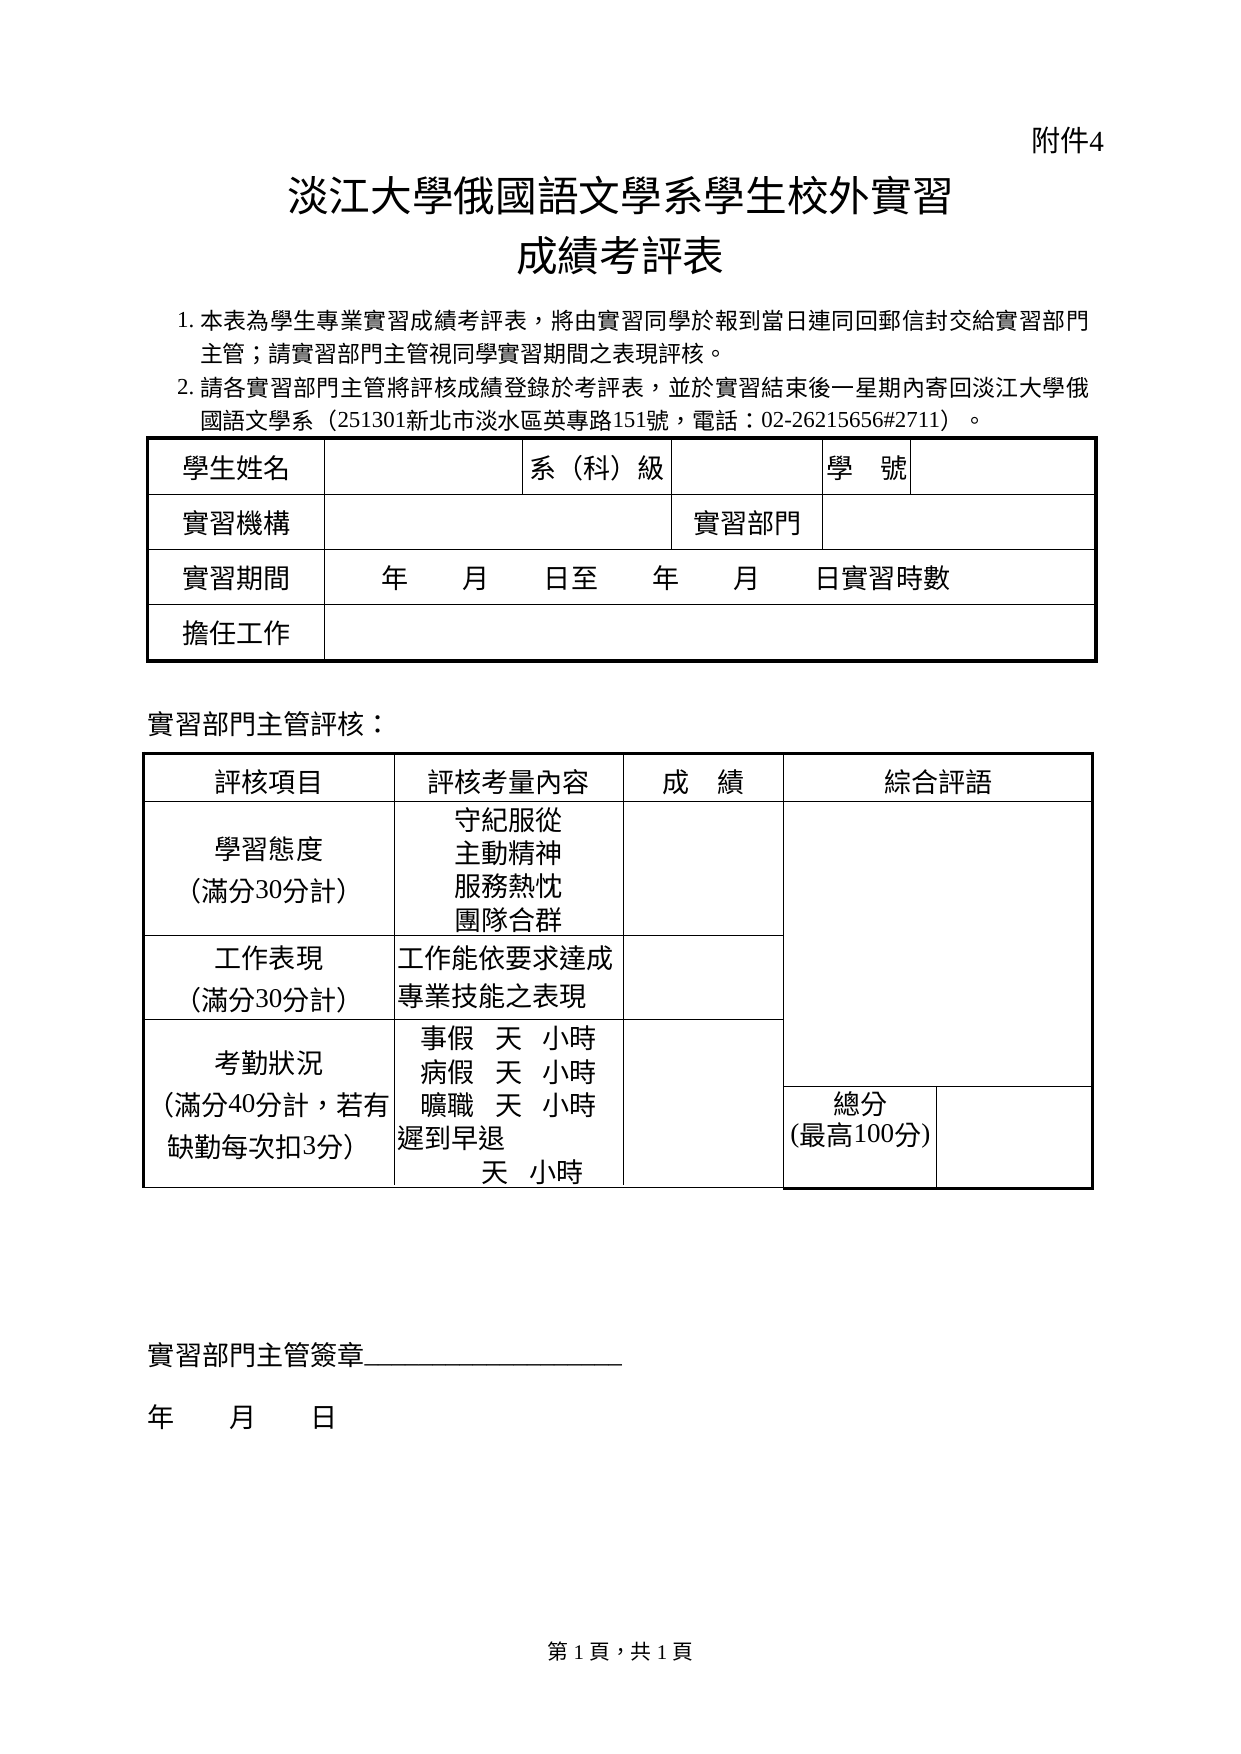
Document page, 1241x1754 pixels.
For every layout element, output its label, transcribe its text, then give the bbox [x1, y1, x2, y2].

table_cell [623, 1020, 783, 1187]
table_header 系（科）級 [523, 440, 671, 494]
table_cell [937, 1087, 1091, 1187]
text 淡江大學俄國語文學系學生校外實習 [148, 106, 1169, 223]
table_header [325, 440, 522, 494]
table_header [911, 440, 1094, 494]
table_cell 實習期間 [149, 550, 324, 604]
table_header 綜合評語 [784, 755, 1091, 801]
table_header 學 號 [823, 440, 910, 494]
table_cell [325, 495, 671, 549]
table_header 評核項目 [145, 755, 394, 801]
table_header 成 績 [624, 755, 783, 801]
table_cell [624, 936, 783, 1019]
table_header [672, 440, 822, 494]
text 1. 本表為學生專業實習成績考評表，將由實習同學於報到當日連同回郵信封交給實習部門主管；請實習部門主管視同學實習期間之表現評核。 [177, 303, 1092, 370]
table_cell 實習部門 [672, 495, 822, 549]
table_cell [624, 802, 783, 935]
table_cell [325, 605, 1094, 659]
table_cell 考勤狀況 （滿分40分計，若有缺勤每次扣3分） [145, 1020, 394, 1187]
table_cell 總分 (最高100分) [784, 1087, 936, 1187]
text 2. 請各實習部門主管將評核成績登錄於考評表，並於實習結束後一星期內寄回淡江大學俄國語文學系（251301新北市淡水區英專路151號，電話：02-26215656#2711）。 [177, 370, 1092, 436]
text 年 月 日 [148, 1394, 1092, 1436]
table_cell 學習態度 （滿分30分計） [145, 802, 394, 935]
table_cell 年 月 日至 年 月 日實習時數 [325, 550, 1094, 604]
table_cell [823, 495, 1094, 549]
table_header 評核考量內容 [395, 755, 623, 801]
table_cell 實習機構 [149, 495, 324, 549]
table_cell 工作表現 （滿分30分計） [145, 936, 394, 1019]
table_cell 事假 天 小時 病假 天 小時 曠職 天 小時 遲到早退 天 小時 [394, 1020, 623, 1187]
table_cell [784, 802, 1091, 1086]
text 實習部門主管簽章___________________ [148, 1333, 1092, 1374]
text 實習部門主管評核： [148, 702, 1092, 744]
text 附件4 [1031, 114, 1154, 160]
table_cell 守紀服從 主動精神 服務熱忱 團隊合群 [395, 802, 623, 935]
table_cell 工作能依要求達成 專業技能之表現 [395, 936, 623, 1019]
table_cell 擔任工作 [149, 605, 324, 659]
table_header 學生姓名 [149, 440, 324, 494]
text 成績考評表 [148, 223, 1092, 283]
